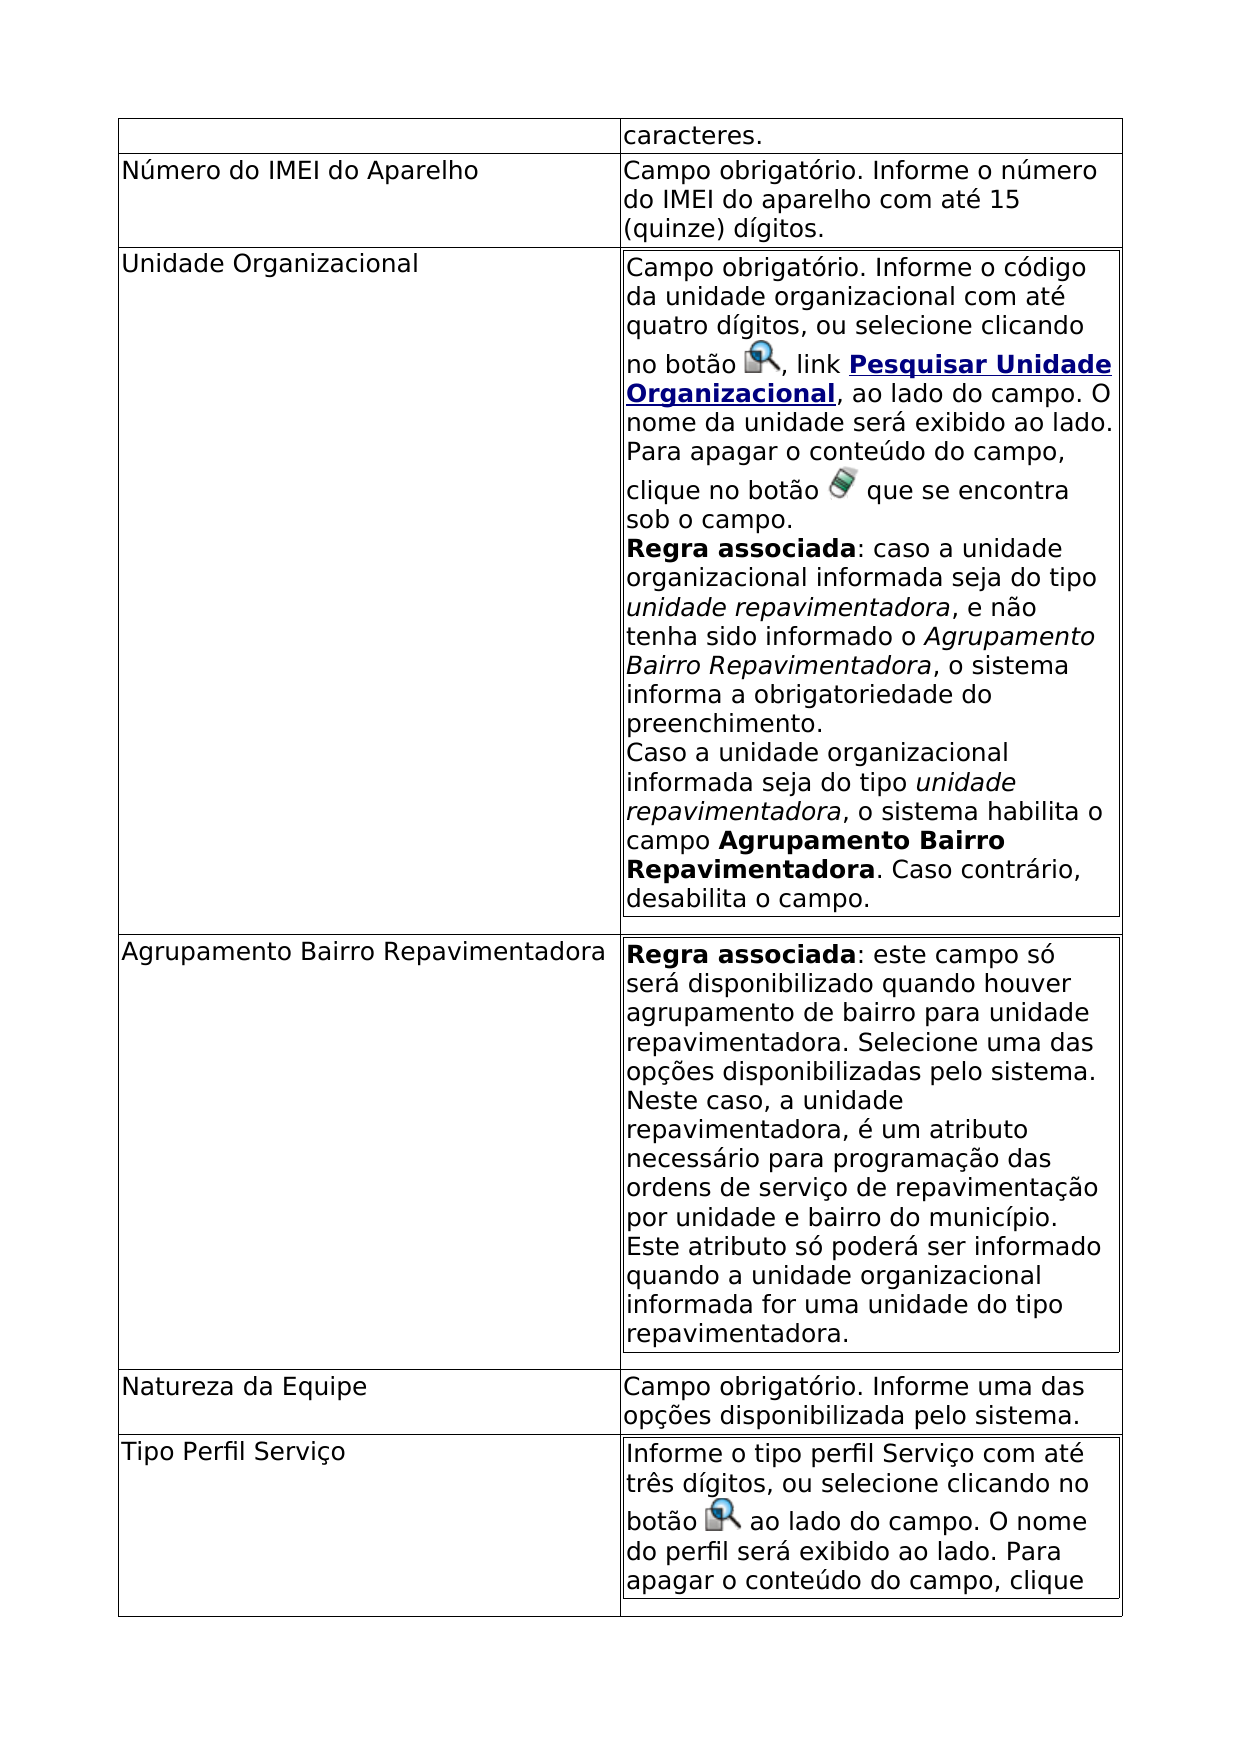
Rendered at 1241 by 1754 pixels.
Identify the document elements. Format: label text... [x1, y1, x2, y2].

table_cell caracteres. [621, 119, 1122, 153]
table_cell [621, 248, 1122, 934]
table_header Regra associada: este campo só será disponibilizado quando houver agrupamento de bairro para unidade repavimentadora. Selecione uma das opções disponibilizadas pelo sistema. Neste caso, a unidade repavimentadora, é um atributo necessário para programação das ordens de serviço de repavimentação por unidade e bairro do município. Este atributo só poderá ser informado quando a unidade organizacional informada for uma unidade do tipo repavimentadora. [624, 938, 1119, 1352]
table_cell [621, 935, 1122, 1369]
picture [744, 340, 781, 373]
table_cell [119, 119, 620, 153]
table_cell Campo obrigatório. Informe uma das opções disponibilizada pelo sistema. [621, 1370, 1122, 1434]
table_cell Natureza da Equipe [119, 1370, 620, 1434]
table_cell Agrupamento Bairro Repavimentadora [119, 935, 620, 1369]
picture [705, 1498, 742, 1531]
picture [827, 466, 859, 500]
table_cell [621, 1435, 1122, 1616]
table_cell Unidade Organizacional [119, 248, 620, 934]
table_header Campo obrigatório. Informe o código da unidade organizacional com até quatro dígitos, ou selecione clicando no botão , link Pesquisar Unidade Organizacional, ao lado do campo. O nome da unidade será exibido ao lado. Para apagar o conteúdo do campo, clique no botão que se encontra sob o campo. Regra associada: caso a unidade organizacional informada seja do tipo unidade repavimentadora, e não tenha sido informado o Agrupamento Bairro Repavimentadora, o sistema informa a obrigatoriedade do preenchimento. Caso a unidade organizacional informada seja do tipo unidade repavimentadora, o sistema habilita o campo Agrupamento Bairro Repavimentadora. Caso contrário, desabilita o campo. [624, 251, 1119, 916]
table_header Informe o tipo perfil Serviço com até três dígitos, ou selecione clicando no botão ao lado do campo. O nome do perfil será exibido ao lado. Para apagar o conteúdo do campo, clique [624, 1438, 1119, 1598]
table_cell Tipo Perfil Serviço [119, 1435, 620, 1616]
table_cell Número do IMEI do Aparelho [119, 154, 620, 247]
table_cell Campo obrigatório. Informe o número do IMEI do aparelho com até 15 (quinze) dígitos. [621, 154, 1122, 247]
